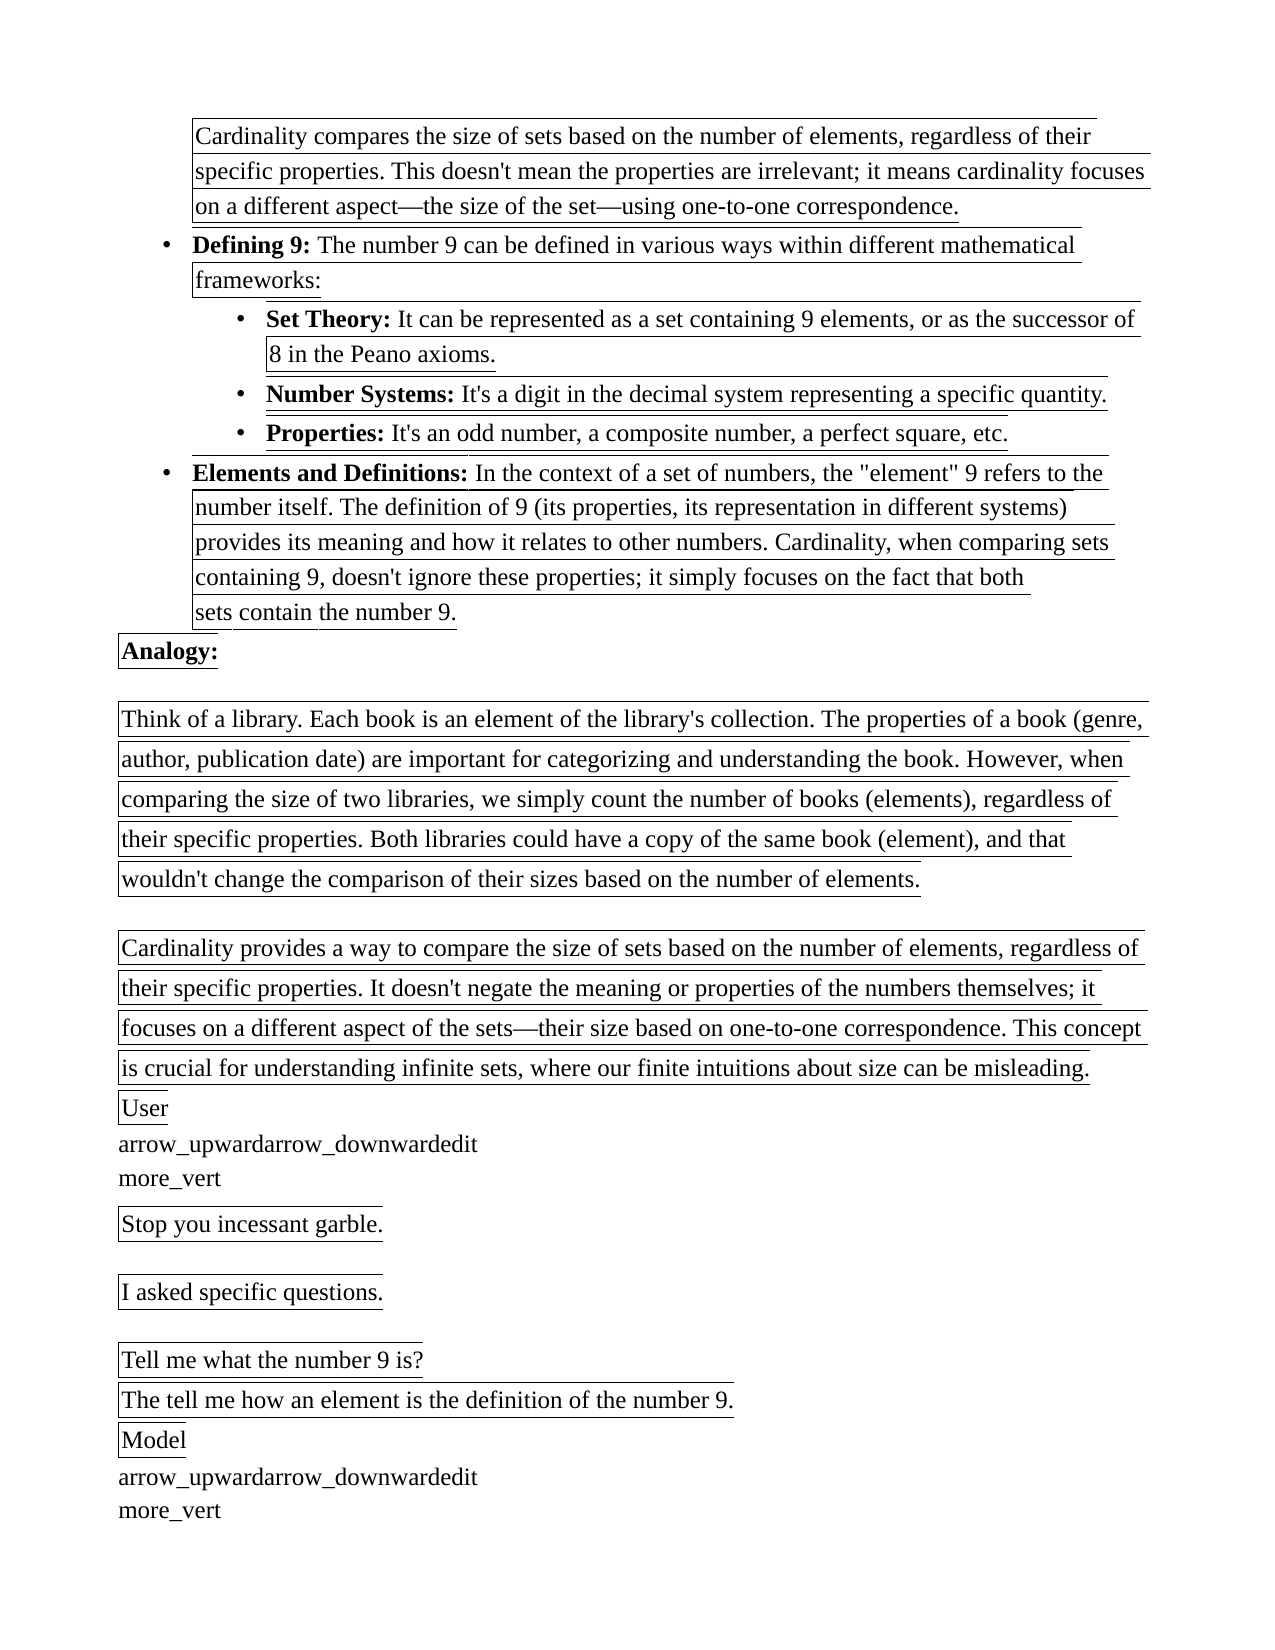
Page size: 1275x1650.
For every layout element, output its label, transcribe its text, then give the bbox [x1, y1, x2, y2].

text Analogy: [119, 633, 1157, 668]
text Tell me what the number 9 is? The tell me how an element is the definition of the number 9. [118, 1342, 1157, 1417]
text Stop you incessant garble. [119, 1206, 1157, 1241]
text arrow_upwardarrow_downwardedit [118, 1462, 1157, 1491]
text more_vert [118, 1495, 1157, 1524]
list Elements and Definitions: In the context of a set of numbers, the "element" 9 refers to the number itself. The definition of 9 (its properties, its representation in different systems) provides its meaning and how it relates to other numbers. Cardinality, when comparing sets containing 9, doesn't ignore these properties; it simply focuses on the fact that both sets contain the number 9. [162, 455, 1157, 629]
text I asked specific questions. [119, 1274, 1157, 1309]
text Think of a library. Each book is an element of the library's collection. The properties of a book (genre, author, publication date) are important for categorizing and understanding the book. However, when comparing the size of two libraries, we simply count the number of books (elements), regardless of their specific properties. Both libraries could have a copy of the same book (element), and that wouldn't change the comparison of their sizes based on the number of elements. [118, 701, 1157, 896]
list Cardinality compares the size of sets based on the number of elements, regardless of their specific properties. This doesn't mean the properties are irrelevant; it means cardinality focuses on a different aspect—the size of the set—using one-to-one correspondence. [193, 118, 1157, 222]
text arrow_upwardarrow_downwardedit [118, 1129, 1157, 1158]
text Model [119, 1422, 1157, 1457]
text User [118, 1089, 1157, 1124]
text more_vert [118, 1163, 1157, 1191]
list Properties: It's an odd number, a composite number, a perfect square, etc. [236, 415, 1157, 450]
text Cardinality provides a way to compare the size of sets based on the number of elements, regardless of their specific properties. It doesn't negate the meaning or properties of the numbers themselves; it focuses on a different aspect of the sets—their size based on one-to-one correspondence. This concept is crucial for understanding infinite sets, where our finite intuitions about size can be misleading. [118, 929, 1157, 1084]
list Defining 9: The number 9 can be defined in various ways within different mathematical frameworks: [162, 227, 1157, 297]
list Number Systems: It's a digit in the decimal system representing a specific quantity. [236, 376, 1157, 411]
list Set Theory: It can be represented as a set containing 9 elements, or as the successor of 8 in the Peano axioms. [236, 301, 1157, 371]
